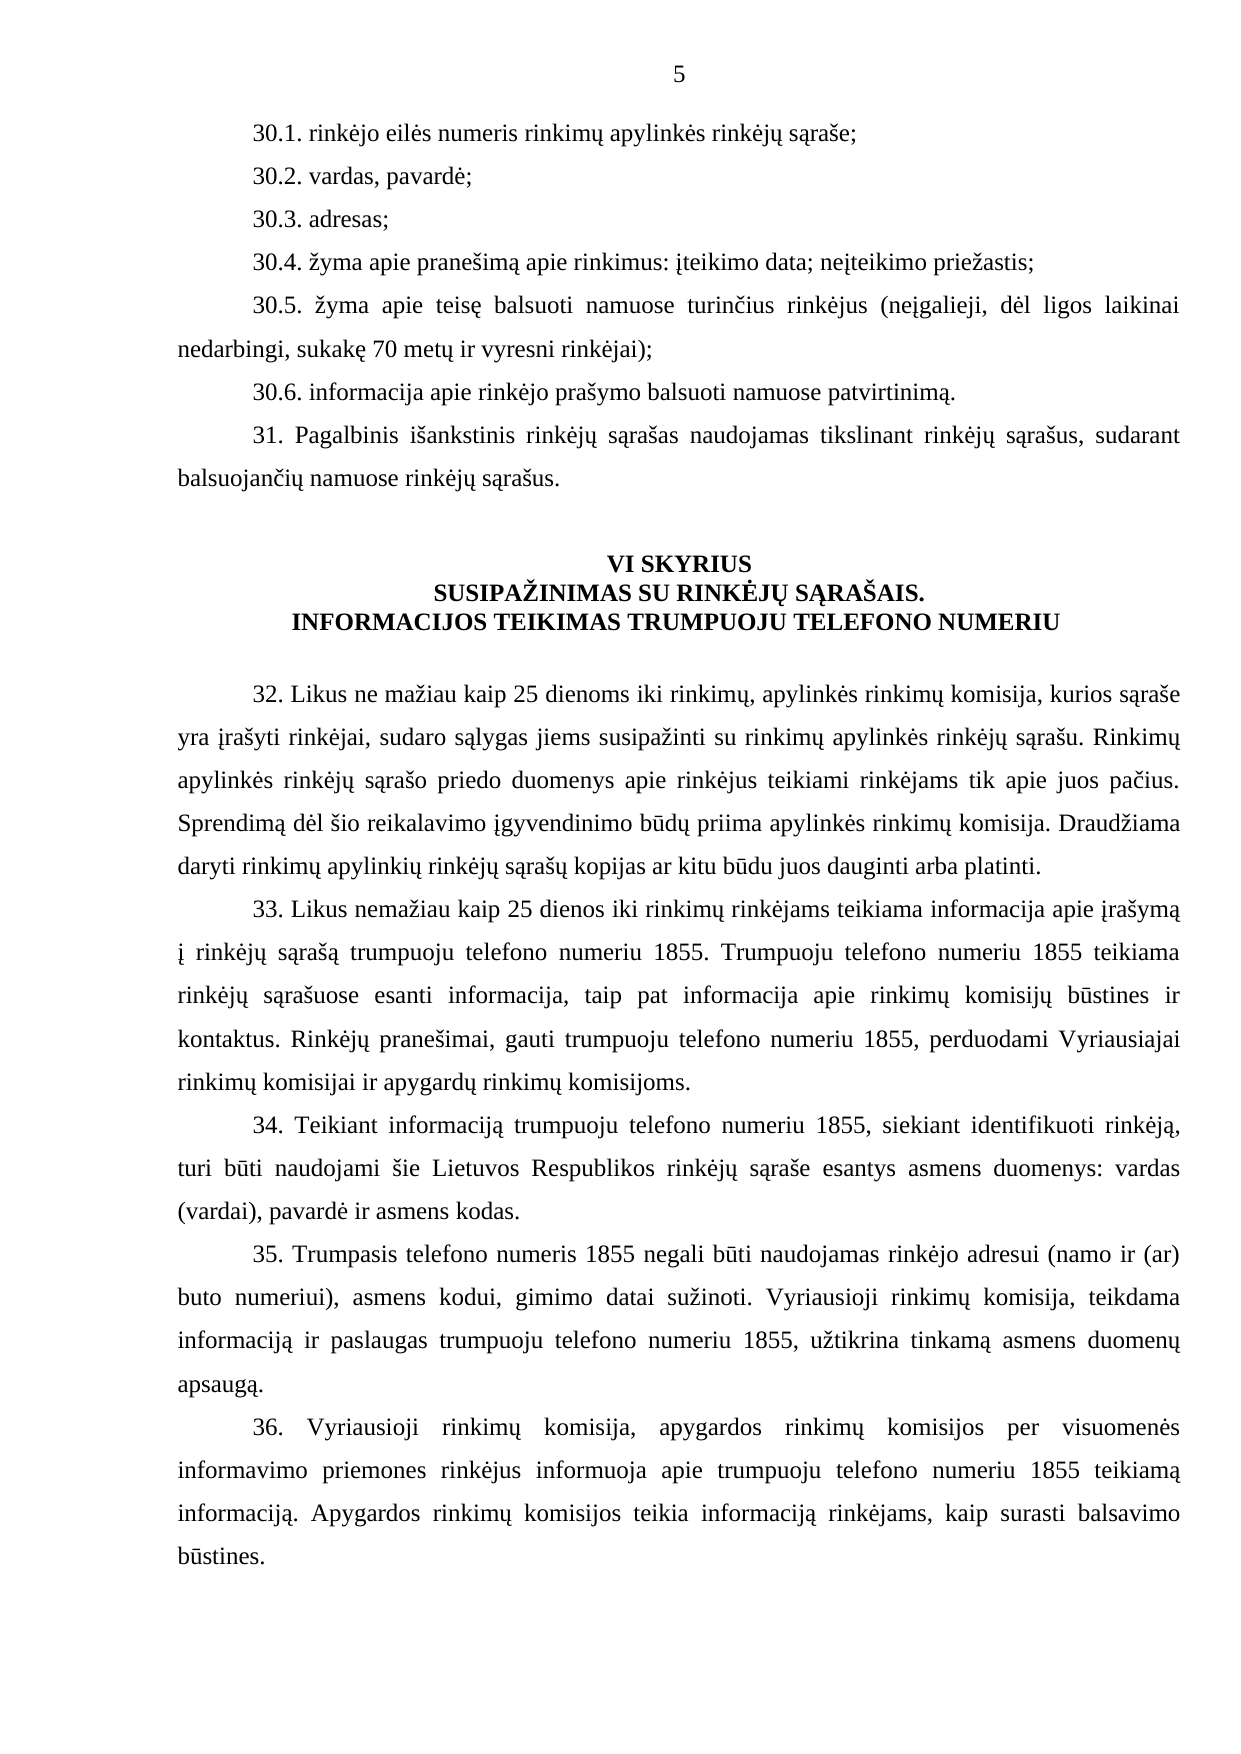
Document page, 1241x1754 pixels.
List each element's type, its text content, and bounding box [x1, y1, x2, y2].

text 30.1. rinkėjo eilės numeris rinkimų apylinkės rinkėjų sąraše; [177, 118, 1181, 147]
text 31. Pagalbinis išankstinis rinkėjų sąrašas naudojamas tikslinant rinkėjų sąrašus, sudarant balsuojančių namuose rinkėjų sąrašus. [177, 420, 1181, 492]
text 30.2. vardas, pavardė; [177, 161, 1181, 190]
text 34. Teikiant informaciją trumpuoju telefono numeriu 1855, siekiant identifikuoti rinkėją, turi būti naudojami šie Lietuvos Respublikos rinkėjų sąraše esantys asmens duomenys: vardas (vardai), pavardė ir asmens kodas. [177, 1110, 1181, 1225]
text INFORMACIJOS TEIKIMAS TRUMPUOJU TELEFONO NUMERIU [177, 607, 1181, 636]
text 35. Trumpasis telefono numeris 1855 negali būti naudojamas rinkėjo adresui (namo ir (ar) buto numeriui), asmens kodui, gimimo datai sužinoti. Vyriausioji rinkimų komisija, teikdama informaciją ir paslaugas trumpuoju telefono numeriu 1855, užtikrina tinkamą asmens duomenų apsaugą. [177, 1239, 1181, 1397]
text 30.3. adresas; [177, 204, 1181, 233]
text 33. Likus nemažiau kaip 25 dienos iki rinkimų rinkėjams teikiama informacija apie įrašymą į rinkėjų sąrašą trumpuoju telefono numeriu 1855. Trumpuoju telefono numeriu 1855 teikiama rinkėjų sąrašuose esanti informacija, taip pat informacija apie rinkimų komisijų būstines ir kontaktus. Rinkėjų pranešimai, gauti trumpuoju telefono numeriu 1855, perduodami Vyriausiajai rinkimų komisijai ir apygardų rinkimų komisijoms. [177, 894, 1181, 1096]
text VI SKYRIUS [177, 549, 1181, 578]
text 30.5. žyma apie teisę balsuoti namuose turinčius rinkėjus (neįgalieji, dėl ligos laikinai nedarbingi, sukakę 70 metų ir vyresni rinkėjai); [177, 291, 1181, 362]
text 30.6. informacija apie rinkėjo prašymo balsuoti namuose patvirtinimą. [177, 377, 1181, 406]
text 30.4. žyma apie pranešimą apie rinkimus: įteikimo data; neįteikimo priežastis; [177, 247, 1181, 276]
text 32. Likus ne mažiau kaip 25 dienoms iki rinkimų, apylinkės rinkimų komisija, kurios sąraše yra įrašyti rinkėjai, sudaro sąlygas jiems susipažinti su rinkimų apylinkės rinkėjų sąrašu. Rinkimų apylinkės rinkėjų sąrašo priedo duomenys apie rinkėjus teikiami rinkėjams tik apie juos pačius. Sprendimą dėl šio reikalavimo įgyvendinimo būdų priima apylinkės rinkimų komisija. Draudžiama daryti rinkimų apylinkių rinkėjų sąrašų kopijas ar kitu būdu juos dauginti arba platinti. [177, 679, 1181, 880]
text SUSIPAŽINIMAS SU RINKĖJŲ SĄRAŠAIS. [177, 578, 1181, 607]
text 36. Vyriausioji rinkimų komisija, apygardos rinkimų komisijos per visuomenės informavimo priemones rinkėjus informuoja apie trumpuoju telefono numeriu 1855 teikiamą informaciją. Apygardos rinkimų komisijos teikia informaciją rinkėjams, kaip surasti balsavimo būstines. [177, 1412, 1181, 1570]
